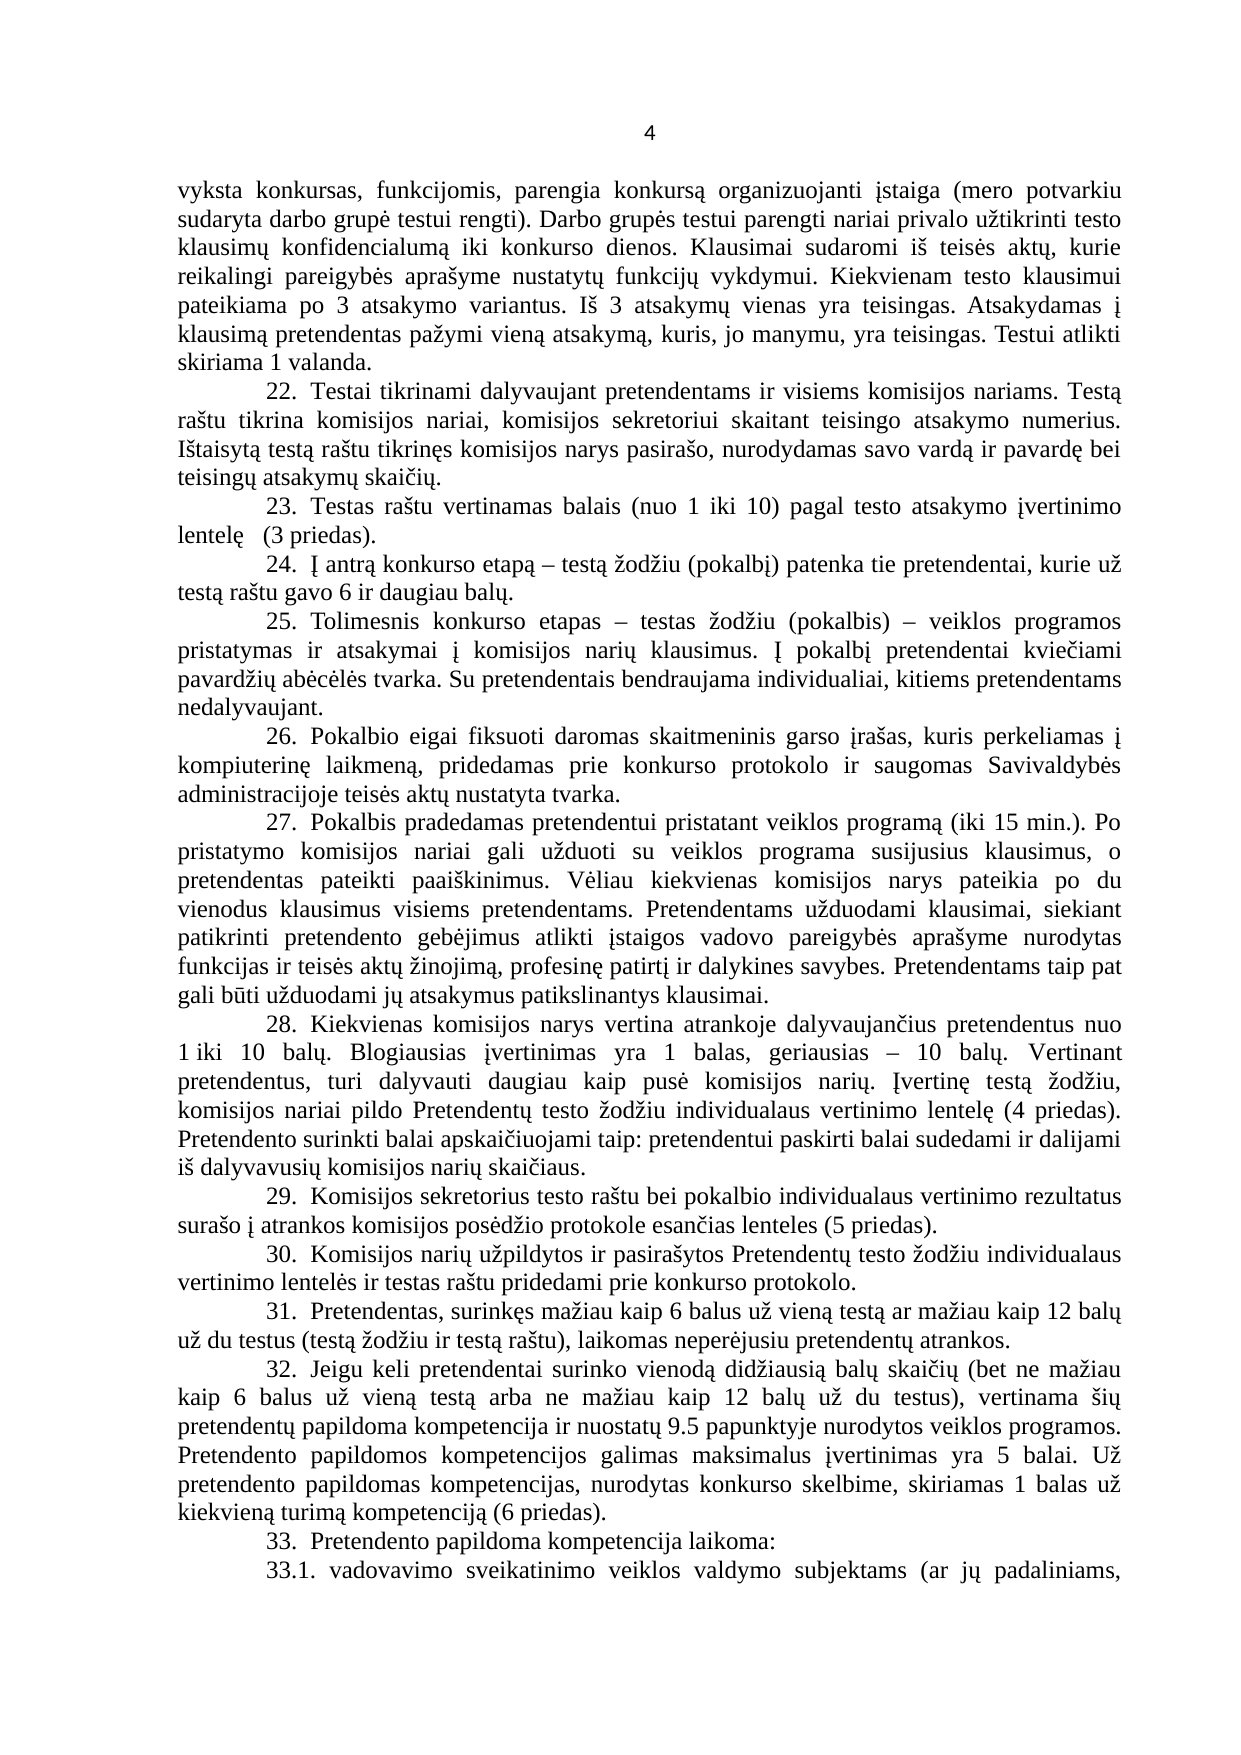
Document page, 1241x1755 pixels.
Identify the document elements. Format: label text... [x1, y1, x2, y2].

text 33.1. vadovavimo sveikatinimo veiklos valdymo subjektams (ar jų padaliniams, [177, 1555, 1122, 1584]
text 25. Tolimesnis konkurso etapas – testas žodžiu (pokalbis) – veiklos programos pristatymas ir atsakymai į komisijos narių klausimus. Į pokalbį pretendentai kviečiami pavardžių abėcėlės tvarka. Su pretendentais bendraujama individualiai, kitiems pretendentams nedalyvaujant. [177, 606, 1122, 721]
text 30. Komisijos narių užpildytos ir pasirašytos Pretendentų testo žodžiu individualaus vertinimo lentelės ir testas raštu pridedami prie konkurso protokolo. [177, 1239, 1122, 1296]
text 33. Pretendento papildoma kompetencija laikoma: [177, 1526, 1122, 1555]
text vyksta konkursas, funkcijomis, parengia konkursą organizuojanti įstaiga (mero potvarkiu sudaryta darbo grupė testui rengti). Darbo grupės testui parengti nariai privalo užtikrinti testo klausimų konfidencialumą iki konkurso dienos. Klausimai sudaromi iš teisės aktų, kurie reikalingi pareigybės aprašyme nustatytų funkcijų vykdymui. Kiekvienam testo klausimui pateikiama po 3 atsakymo variantus. Iš 3 atsakymų vienas yra teisingas. Atsakydamas į klausimą pretendentas pažymi vieną atsakymą, kuris, jo manymu, yra teisingas. Testui atlikti skiriama 1 valanda. [177, 175, 1122, 376]
text 28. Kiekvienas komisijos narys vertina atrankoje dalyvaujančius pretendentus nuo 1 iki 10 balų. Blogiausias įvertinimas yra 1 balas, geriausias – 10 balų. Vertinant pretendentus, turi dalyvauti daugiau kaip pusė komisijos narių. Įvertinę testą žodžiu, komisijos nariai pildo Pretendentų testo žodžiu individualaus vertinimo lentelę (4 priedas). Pretendento surinkti balai apskaičiuojami taip: pretendentui paskirti balai sudedami ir dalijami iš dalyvavusių komisijos narių skaičiaus. [177, 1009, 1122, 1181]
text 27. Pokalbis pradedamas pretendentui pristatant veiklos programą (iki 15 min.). Po pristatymo komisijos nariai gali užduoti su veiklos programa susijusius klausimus, o pretendentas pateikti paaiškinimus. Vėliau kiekvienas komisijos narys pateikia po du vienodus klausimus visiems pretendentams. Pretendentams užduodami klausimai, siekiant patikrinti pretendento gebėjimus atlikti įstaigos vadovo pareigybės aprašyme nurodytas funkcijas ir teisės aktų žinojimą, profesinę patirtį ir dalykines savybes. Pretendentams taip pat gali būti užduodami jų atsakymus patikslinantys klausimai. [177, 807, 1122, 1009]
text 31. Pretendentas, surinkęs mažiau kaip 6 balus už vieną testą ar mažiau kaip 12 balų už du testus (testą žodžiu ir testą raštu), laikomas neperėjusiu pretendentų atrankos. [177, 1296, 1122, 1354]
text 23. Testas raštu vertinamas balais (nuo 1 iki 10) pagal testo atsakymo įvertinimo lentelę (3 priedas). [177, 491, 1122, 549]
text 32. Jeigu keli pretendentai surinko vienodą didžiausią balų skaičių (bet ne mažiau kaip 6 balus už vieną testą arba ne mažiau kaip 12 balų už du testus), vertinama šių pretendentų papildoma kompetencija ir nuostatų 9.5 papunktyje nurodytos veiklos programos. Pretendento papildomos kompetencijos galimas maksimalus įvertinimas yra 5 balai. Už pretendento papildomas kompetencijas, nurodytas konkurso skelbime, skiriamas 1 balas už kiekvieną turimą kompetenciją (6 priedas). [177, 1354, 1122, 1526]
text 22. Testai tikrinami dalyvaujant pretendentams ir visiems komisijos nariams. Testą raštu tikrina komisijos nariai, komisijos sekretoriui skaitant teisingo atsakymo numerius. Ištaisytą testą raštu tikrinęs komisijos narys pasirašo, nurodydamas savo vardą ir pavardę bei teisingų atsakymų skaičių. [177, 376, 1122, 491]
text 29. Komisijos sekretorius testo raštu bei pokalbio individualaus vertinimo rezultatus surašo į atrankos komisijos posėdžio protokole esančias lenteles (5 priedas). [177, 1181, 1122, 1239]
text 24. Į antrą konkurso etapą – testą žodžiu (pokalbį) patenka tie pretendentai, kurie už testą raštu gavo 6 ir daugiau balų. [177, 549, 1122, 606]
text 26. Pokalbio eigai fiksuoti daromas skaitmeninis garso įrašas, kuris perkeliamas į kompiuterinę laikmeną, pridedamas prie konkurso protokolo ir saugomas Savivaldybės administracijoje teisės aktų nustatyta tvarka. [177, 721, 1122, 807]
